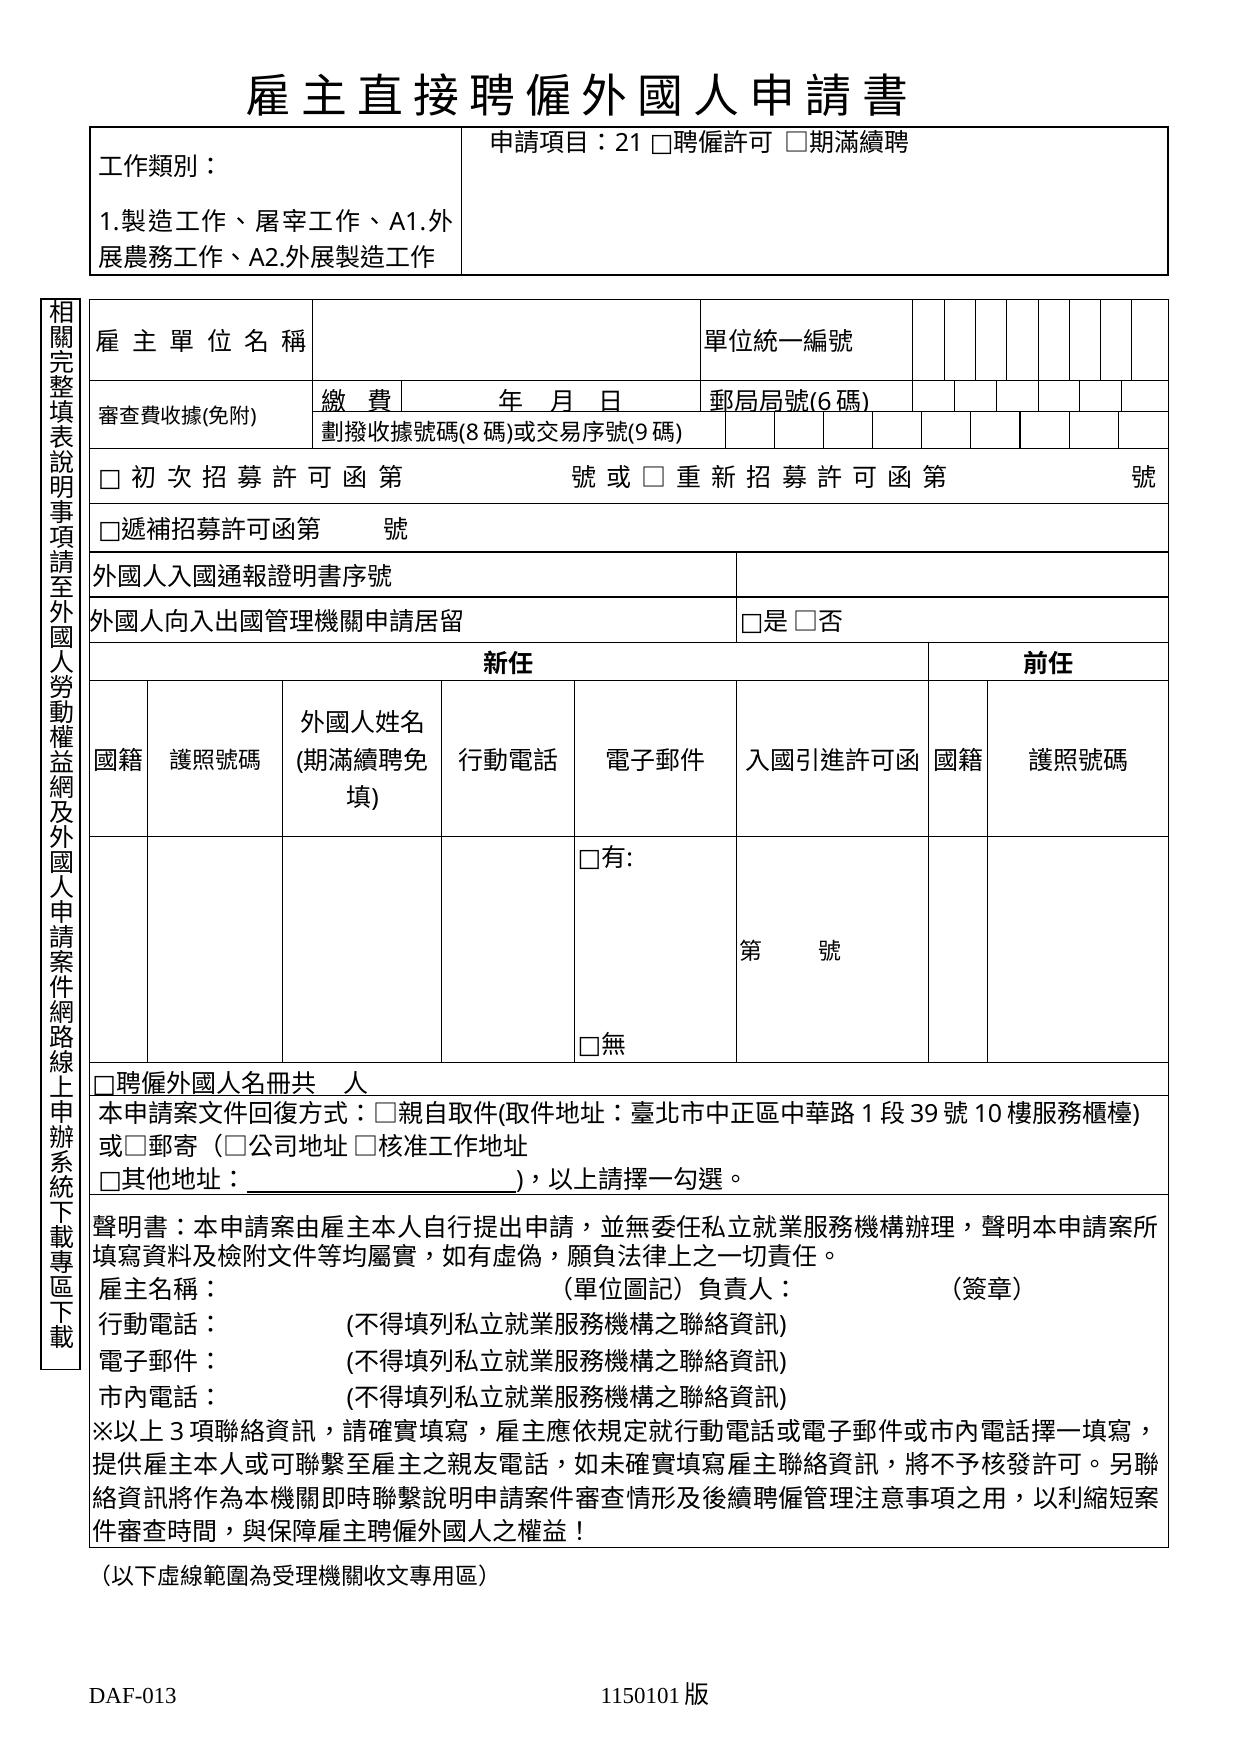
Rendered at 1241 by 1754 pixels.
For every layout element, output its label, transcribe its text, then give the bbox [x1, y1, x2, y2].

table_header 單位統一編號 [701, 300, 912, 380]
text 雇 主 直 接 聘 僱 外 國 人 申 請 書 [89, 59, 1064, 126]
table_cell [988, 837, 1168, 1062]
table_header [913, 300, 944, 380]
table_cell 劃撥收據號碼(8碼)或交易序號(9碼) [313, 412, 725, 448]
table_cell [913, 381, 954, 411]
table_cell □初次招募許可函第 號或□重新招募許可函第 號 [90, 449, 1168, 503]
table_cell [929, 837, 987, 1062]
table_cell □是 □否 [737, 598, 1168, 642]
table_cell 外國人向入出國管理機關申請居留 [90, 598, 736, 642]
table_cell 本申請案文件回復方式：□親自取件(取件地址：臺北市中正區中華路1段39號10樓服務櫃檯)或□郵寄（□公司地址 □核准工作地址 □其他地址： )，以上請擇一勾選。 [90, 1096, 1168, 1193]
text 相關完整填表說明事項請至外國人勞動權益網及外國人申請案件網路線上申辦系統下載專區下載 [44, 299, 80, 1370]
table_cell 郵局局號(6碼) [701, 381, 912, 411]
table_cell [997, 381, 1038, 411]
table_header [1039, 300, 1069, 380]
table_cell [955, 381, 996, 411]
table_header [1132, 300, 1168, 380]
table_cell 護照號碼 [148, 681, 282, 836]
table_cell 新任 [90, 643, 928, 680]
table_cell [775, 412, 823, 448]
table_cell [1070, 412, 1118, 448]
table_header [1070, 300, 1100, 380]
table_cell [922, 412, 970, 448]
table_header 雇主單位名稱 [90, 300, 312, 380]
table_cell [283, 837, 441, 1062]
table_cell [1122, 381, 1168, 411]
table_cell □遞補招募許可函第 號 [90, 504, 1168, 551]
table_cell 前任 [929, 643, 1168, 680]
table_header [945, 300, 975, 380]
table_header [313, 300, 700, 380]
table_cell [737, 553, 1168, 596]
table_cell 聲明書：本申請案由雇主本人自行提出申請，並無委任私立就業服務機構辦理，聲明本申請案所填寫資料及檢附文件等均屬實，如有虛偽，願負法律上之一切責任。 雇主名稱： （單位圖記）負責人： （簽章） 行動電話： (不得填列私立就業服務機構之聯絡資訊) 電子郵件： (不得填列私立就業服務機構之聯絡資訊) 市內電話： (不得填列私立就業服務機構之聯絡資訊) ※以上3項聯絡資訊，請確實填寫，雇主應依規定就行動電話或電子郵件或市內電話擇一填寫，提供雇主本人或可聯繫至雇主之親友電話，如未確實填寫雇主聯絡資訊，將不予核發許可。另聯絡資訊將作為本機關即時聯繫說明申請案件審查情形及後續聘僱管理注意事項之用，以利縮短案件審查時間，與保障雇主聘僱外國人之權益！ [90, 1195, 1168, 1547]
table_header 申請項目：21 □聘僱許可 □期滿續聘 [462, 128, 1167, 274]
table_cell □有: □無 [575, 837, 736, 1062]
table_cell [148, 837, 282, 1062]
table_cell 國籍 [90, 681, 147, 836]
table_cell [873, 412, 921, 448]
table_cell [1080, 381, 1121, 411]
table_cell [1021, 412, 1069, 448]
table_cell 外國人姓名 (期滿續聘免填) [283, 681, 441, 836]
table_cell [90, 837, 147, 1062]
table_cell [442, 837, 574, 1062]
table_cell [1119, 412, 1168, 448]
table_cell 繳費日期 [313, 381, 401, 411]
text （以下虛線範圍為受理機關收文專用區） [89, 1557, 1152, 1591]
table_header [976, 300, 1006, 380]
table_cell 行動電話 [442, 681, 574, 836]
table_cell [971, 412, 1019, 448]
table_cell 第 號 [737, 837, 928, 1062]
table_cell [726, 412, 774, 448]
table_cell □聘僱外國人名冊共 人 [90, 1063, 1168, 1094]
table_cell 審查費收據(免附) [90, 381, 312, 448]
table_cell 國籍 [929, 681, 987, 836]
table_header [1007, 300, 1038, 380]
table_cell [824, 412, 872, 448]
table_cell 電子郵件 [575, 681, 736, 836]
table_header [1101, 300, 1131, 380]
table_cell 外國人入國通報證明書序號 [90, 553, 736, 596]
table_cell 入國引進許可函 [737, 681, 928, 836]
table_cell 護照號碼 [988, 681, 1168, 836]
table_header 工作類別： 1.製造工作、屠宰工作、A1.外展農務工作、A2.外展製造工作 [91, 128, 461, 274]
table_cell [1039, 381, 1079, 411]
table_cell 年 月 日 [402, 381, 700, 411]
